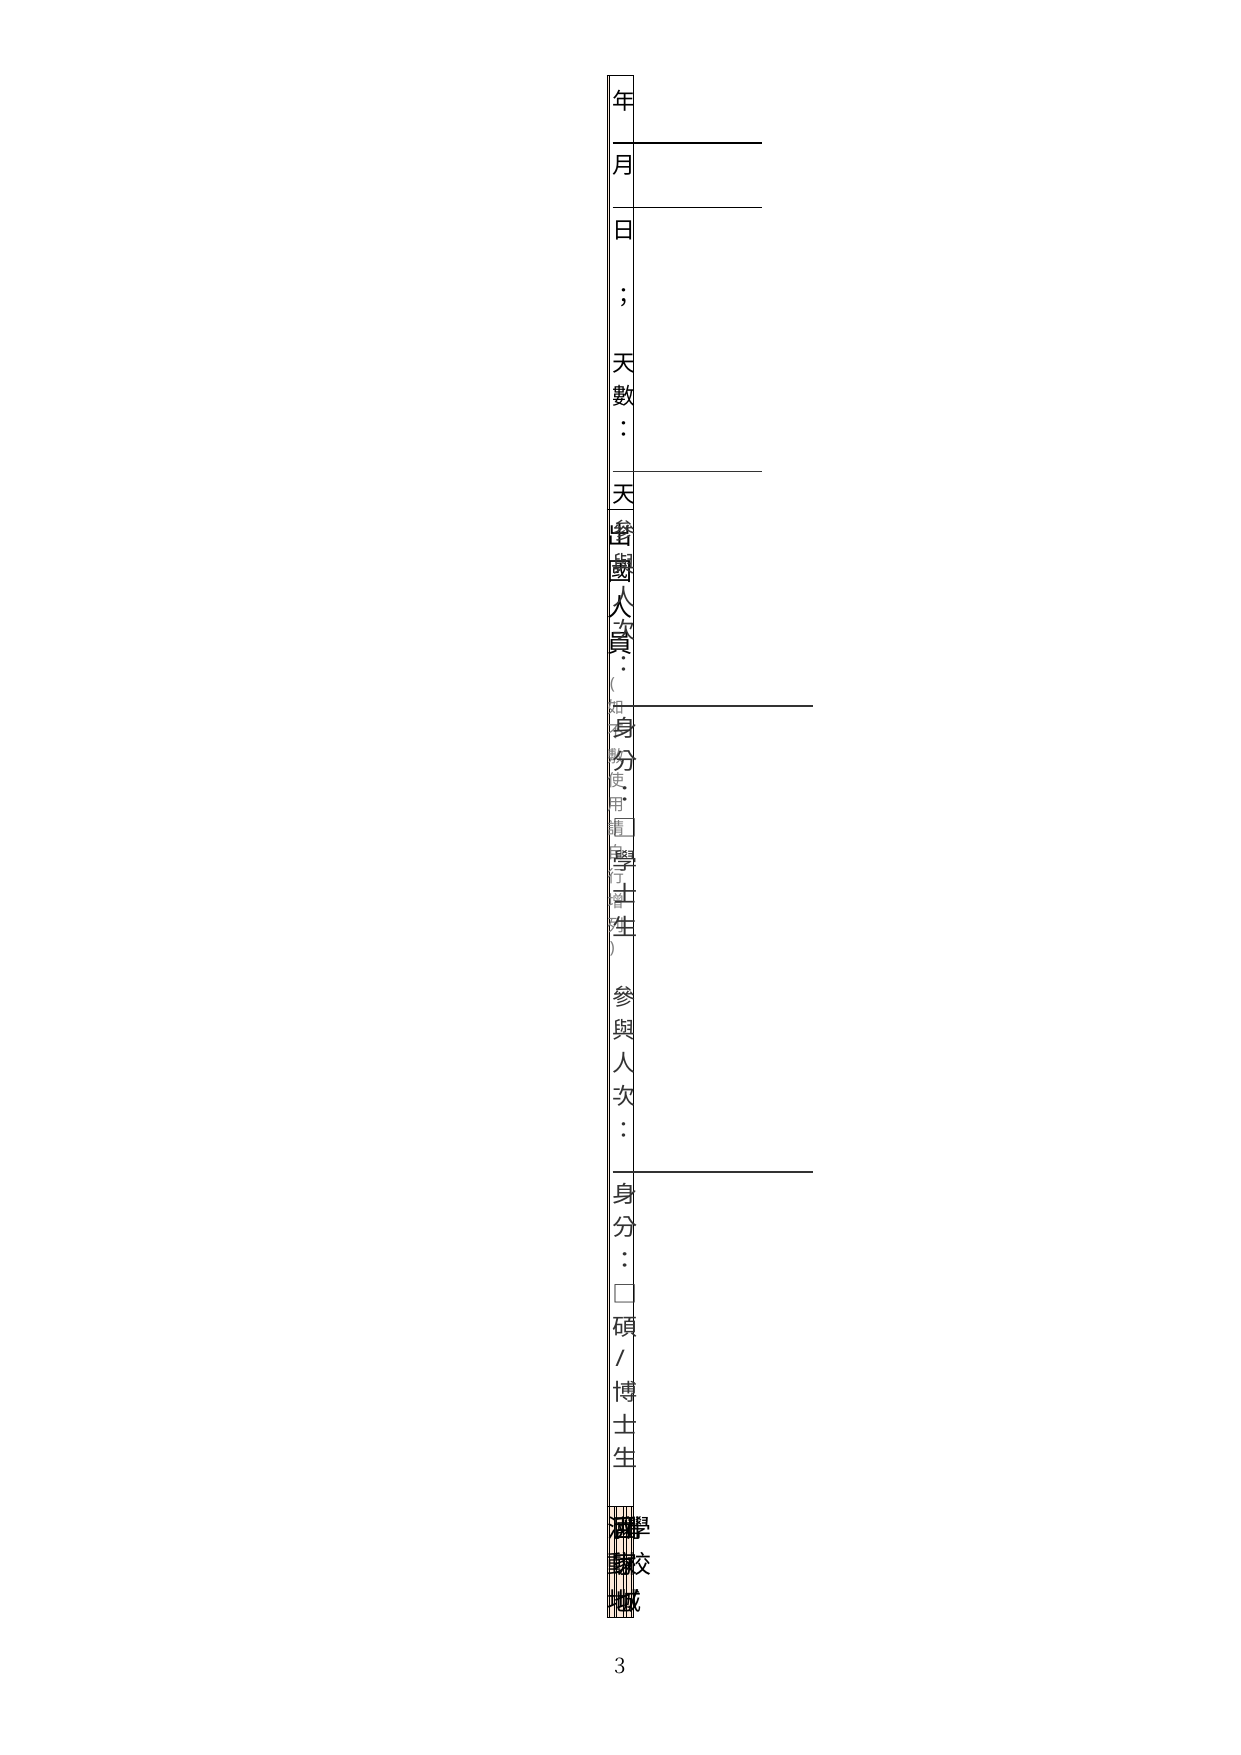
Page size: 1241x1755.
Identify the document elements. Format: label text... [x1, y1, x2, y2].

table_cell 州、城市 [617, 1573, 623, 1595]
table_cell 參與人次： 身分：□學士生 參與人次： 身分：□碩/博士生 [610, 635, 633, 705]
table_cell 參與人次： 身分：□學士生 參與人次： 身分：□碩/博士生 [610, 728, 633, 757]
table_cell 州、城市 [617, 1538, 623, 1554]
table_cell 起訖日：自 年 月 日至 年 月 日 ； 天數： 天 [610, 76, 633, 509]
table_cell 國家 [610, 1574, 614, 1595]
table_cell 參與人次： 身分：□學士生 參與人次： 身分：□碩/博士生 [610, 573, 633, 615]
table_cell 國家 [610, 1507, 614, 1518]
table_cell 參與人次： 身分：□學士生 參與人次： 身分：□碩/博士生 [610, 594, 633, 652]
table_cell 參與人次： 身分：□學士生 參與人次： 身分：□碩/博士生 [610, 532, 633, 567]
table_cell 參與人次： 身分：□學士生 參與人次： 身分：□碩/博士生 [610, 752, 633, 823]
table_cell 參與人次： 身分：□學士生 參與人次： 身分：□碩/博士生 [610, 858, 633, 901]
table_cell 參與人次： 身分：□學士生 參與人次： 身分：□碩/博士生 [610, 510, 633, 543]
table_cell 國家 [610, 1606, 614, 1617]
table_cell 國家 [610, 1533, 614, 1553]
table_cell 參與人次： 身分：□學士生 參與人次： 身分：□碩/博士生 [610, 923, 633, 1506]
table_cell 參與人次： 身分：□學士生 參與人次： 身分：□碩/博士生 [610, 824, 633, 858]
table_cell 國家 [610, 1518, 614, 1534]
